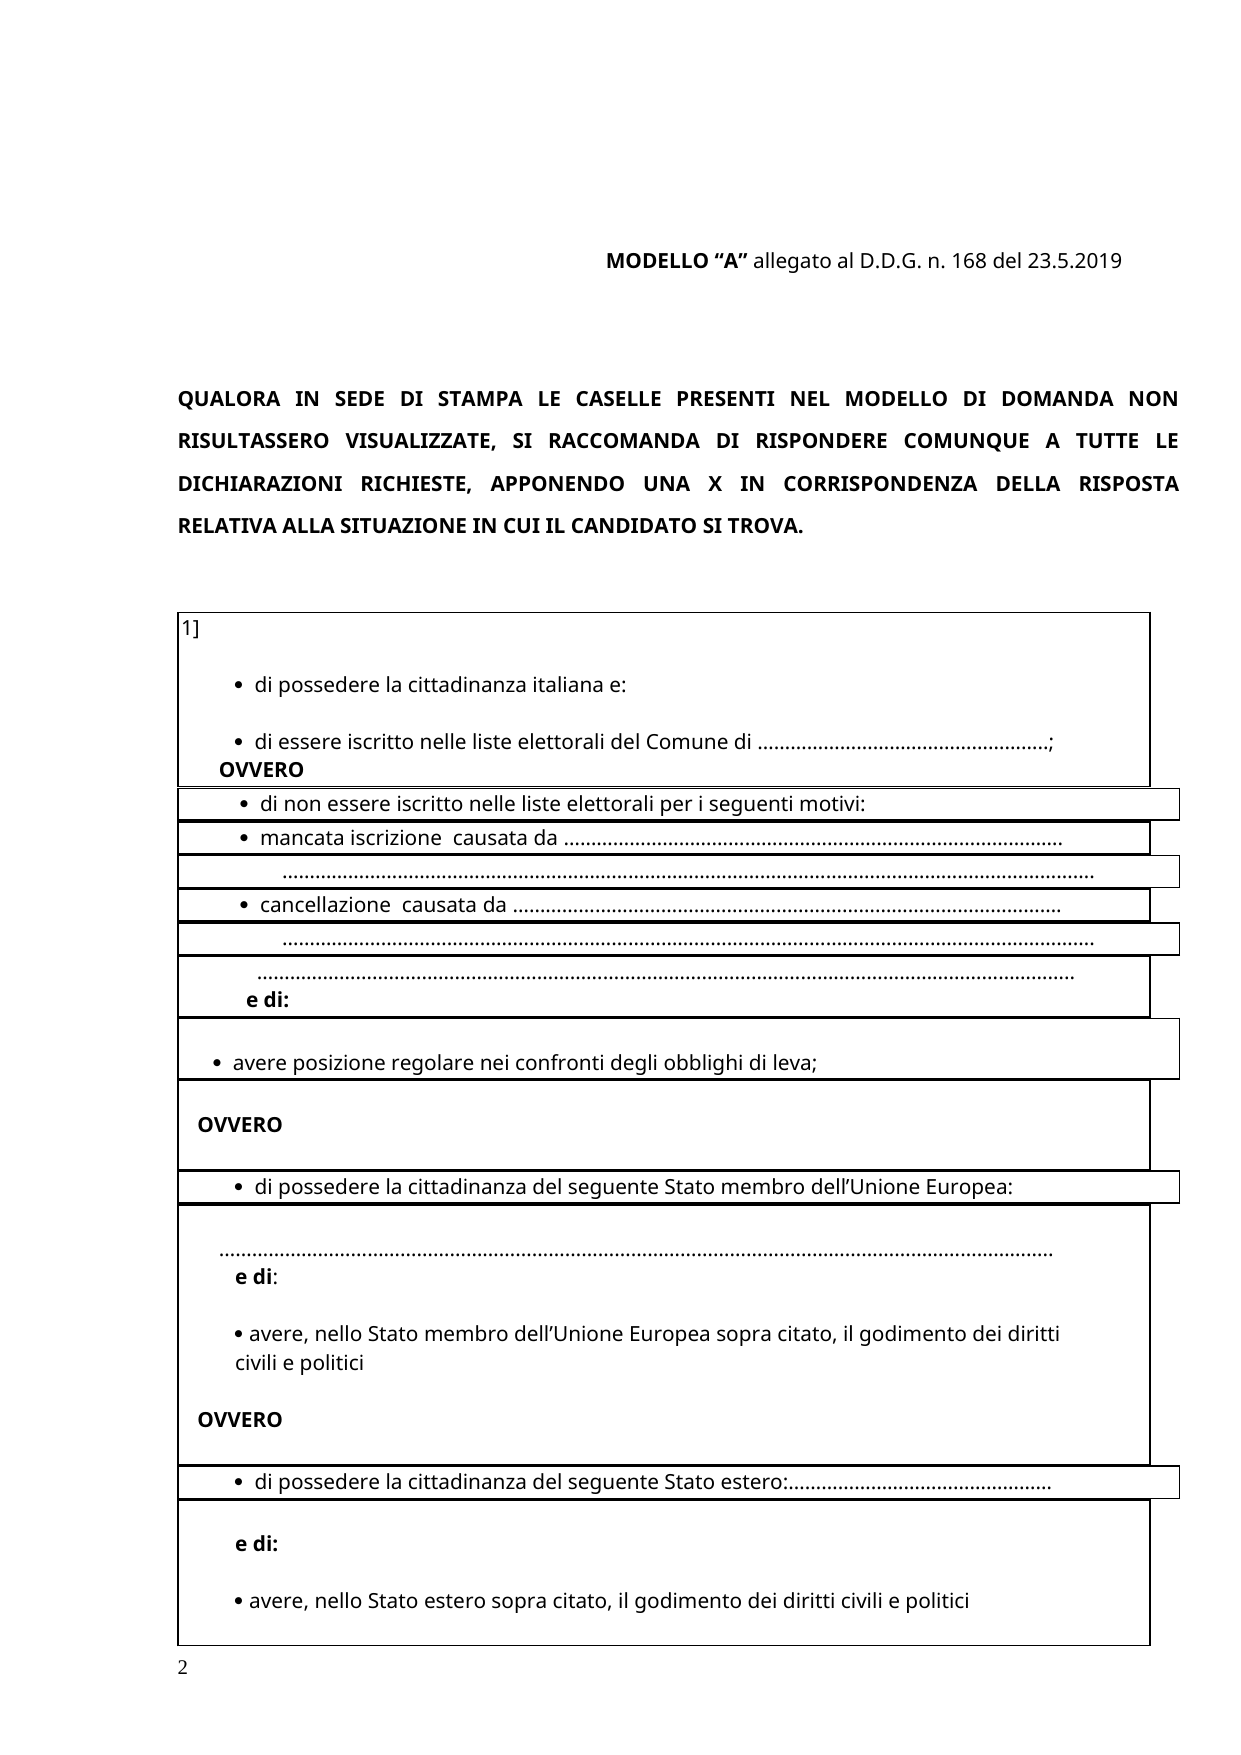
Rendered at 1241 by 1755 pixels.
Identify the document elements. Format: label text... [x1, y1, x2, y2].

subtitle  di non essere iscritto nelle liste elettorali per i seguenti motivi: [179, 789, 1179, 819]
subtitle civili e politici [179, 1346, 1149, 1376]
subtitle …………………………………………………………………………………………………………………………………. [179, 856, 1179, 887]
subtitle ………………………………………………………………………………………………………………………………….. [179, 957, 1149, 984]
subtitle OVVERO [179, 1108, 1149, 1138]
subtitle  di possedere la cittadinanza del seguente Stato estero:………………………………………… [179, 1467, 1179, 1498]
subtitle  cancellazione causata da ………………………………………………………………………………………. [179, 890, 1149, 920]
subtitle  di possedere la cittadinanza italiana e: [179, 668, 1149, 698]
subtitle e di: [179, 1261, 1149, 1291]
subtitle  avere, nello Stato membro dell’Unione Europea sopra citato, il godimento dei diritti [179, 1318, 1149, 1346]
subtitle 1] [179, 613, 1149, 642]
subtitle  mancata iscrizione causata da ………………………………………………………………………………. [179, 823, 1149, 853]
subtitle OVVERO [179, 754, 1149, 786]
subtitle MODELLO “A” allegato al D.D.G. n. 168 del 23.5.2019 [251, 246, 1122, 274]
subtitle …………………………………………………………………………………………………………………………………….. [179, 1232, 1149, 1261]
text QUALORA IN SEDE DI STAMPA LE CASELLE PRESENTI NEL MODELLO DI DOMANDA NON RISULTASSERO VISUALIZZATE, SI RACCOMANDA DI RISPONDERE COMUNQUE A TUTTE LE DICHIARAZIONI RICHIESTE, APPONENDO UNA X IN CORRISPONDENZA DELLA RISPOSTA RELATIVA ALLA SITUAZIONE IN CUI IL CANDIDATO SI TROVA. [177, 384, 1180, 540]
subtitle  di essere iscritto nelle liste elettorali del Comune di ……………………………………………..; [179, 725, 1149, 754]
subtitle e di: [179, 1527, 1149, 1557]
subtitle  di possedere la cittadinanza del seguente Stato membro dell’Unione Europea: [179, 1172, 1179, 1202]
subtitle  avere posizione regolare nei confronti degli obblighi di leva; [179, 1046, 1179, 1078]
subtitle OVVERO [179, 1403, 1149, 1433]
subtitle e di: [179, 984, 1149, 1016]
subtitle  avere, nello Stato estero sopra citato, il godimento dei diritti civili e politici [179, 1584, 1149, 1614]
subtitle …………………………………………………………………………………………………………………………………. [179, 924, 1179, 954]
